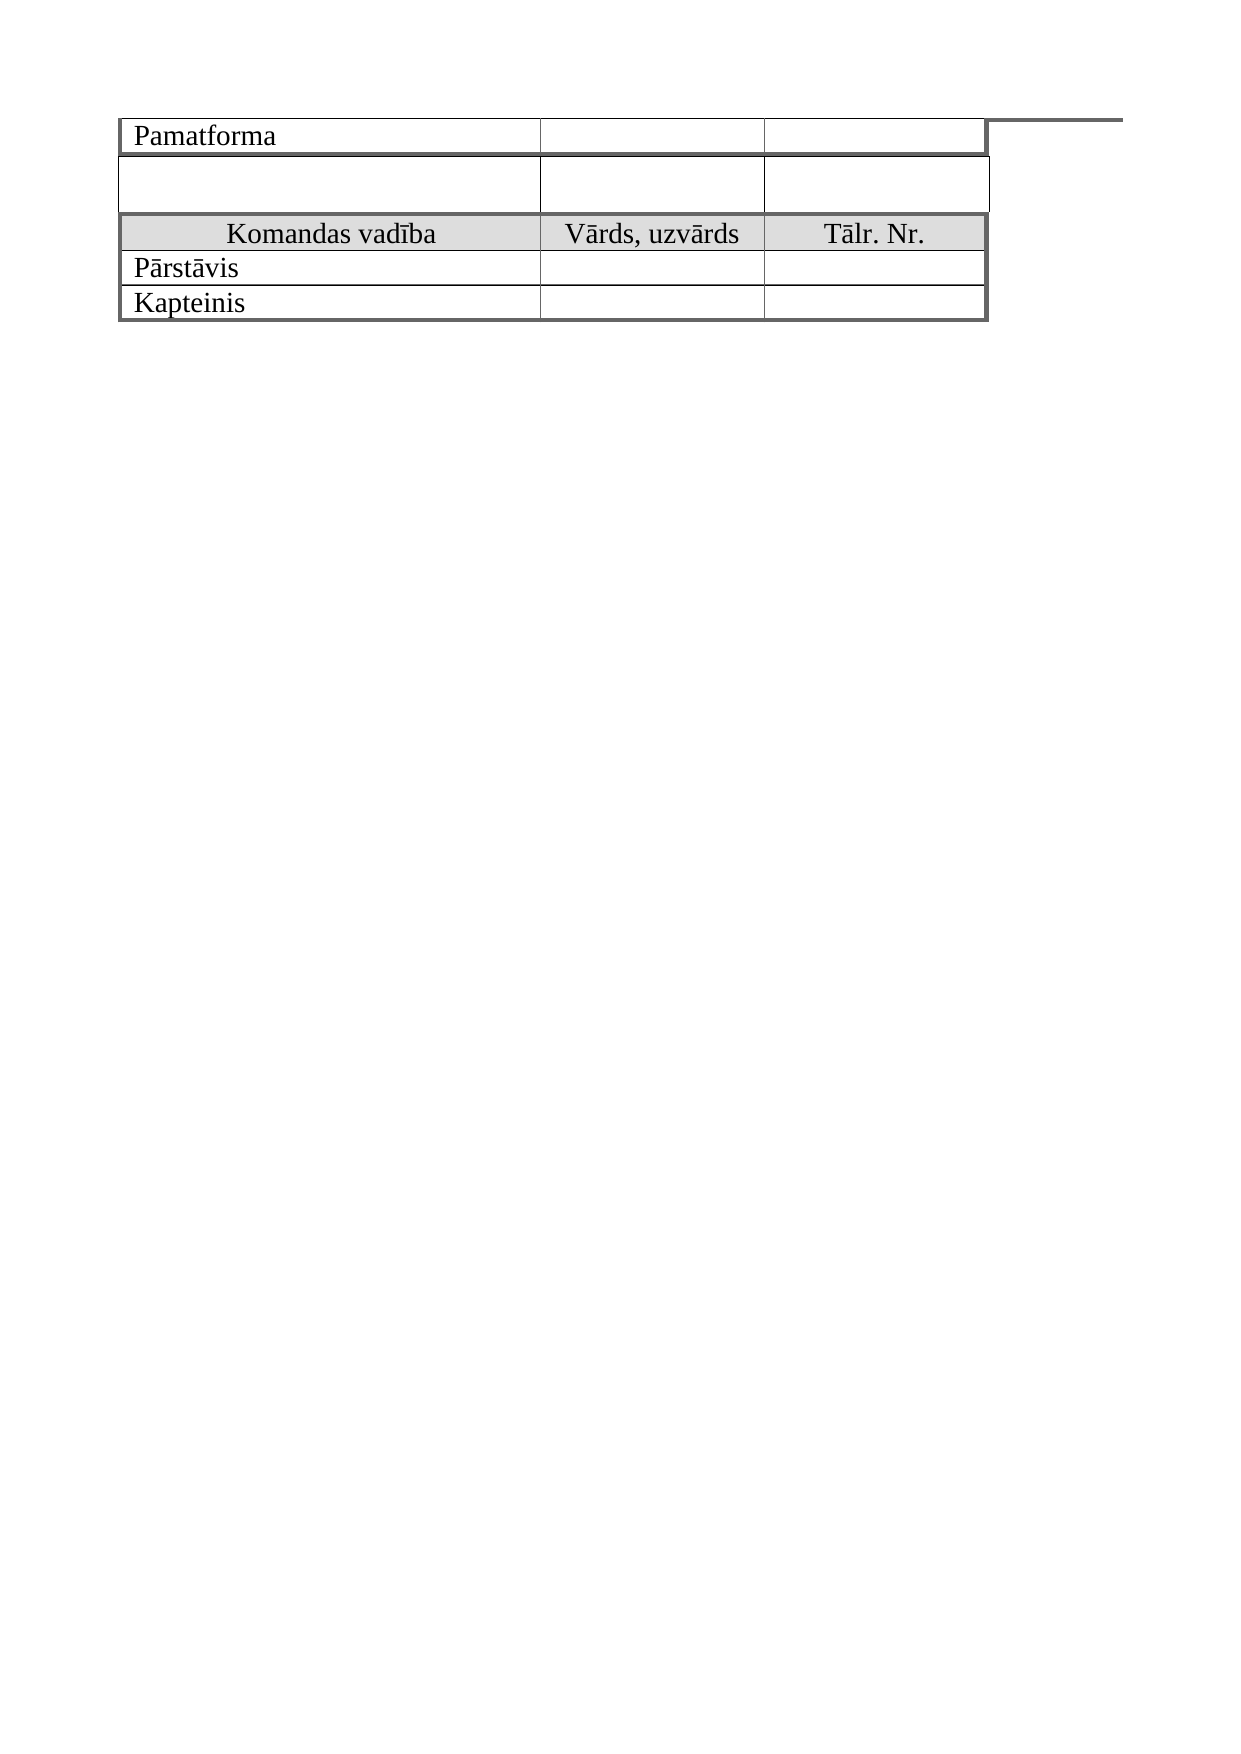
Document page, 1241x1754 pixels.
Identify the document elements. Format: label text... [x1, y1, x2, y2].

table_cell Pārstāvis [122, 251, 540, 284]
table_cell [541, 286, 764, 318]
table_cell Komandas vadība [122, 216, 540, 250]
table_cell Kapteinis [122, 286, 540, 318]
table_cell [765, 119, 984, 152]
table_cell [765, 251, 984, 284]
table_cell Pamatforma [122, 119, 540, 152]
table_cell Vārds, uzvārds [541, 216, 764, 250]
table_cell [541, 157, 764, 212]
table_cell [119, 157, 540, 212]
table_cell [541, 251, 764, 284]
table_cell [765, 286, 984, 318]
table_cell Tālr. Nr. [765, 216, 984, 250]
table_cell [541, 119, 764, 152]
table_cell [765, 157, 989, 212]
